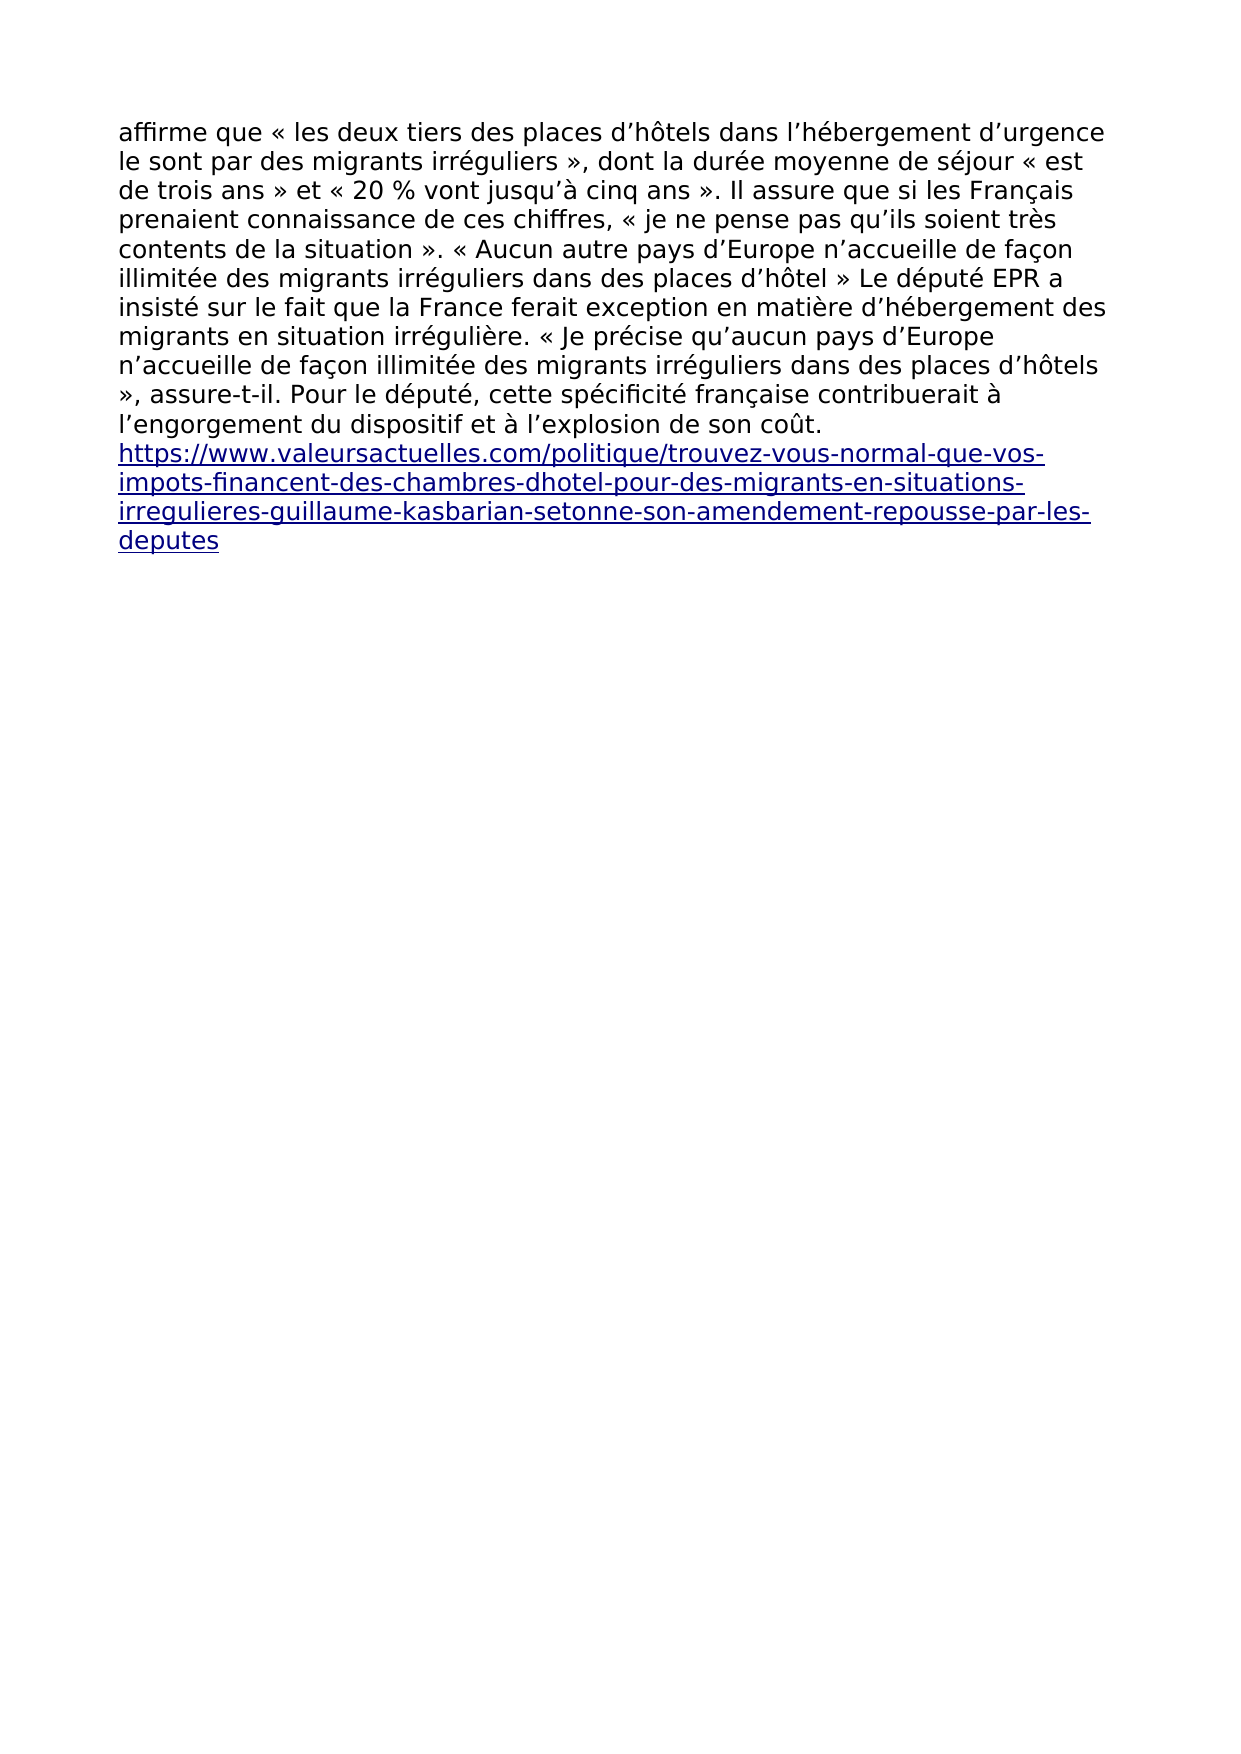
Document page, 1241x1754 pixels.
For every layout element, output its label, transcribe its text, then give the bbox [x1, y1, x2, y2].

text affirme que « les deux tiers des places d’hôtels dans l’hébergement d’urgence le sont par des migrants irréguliers », dont la durée moyenne de séjour « est de trois ans » et « 20 % vont jusqu’à cinq ans ». Il assure que si les Français prenaient connaissance de ces chiffres, « je ne pense pas qu’ils soient très contents de la situation ». « Aucun autre pays d’Europe n’accueille de façon illimitée des migrants irréguliers dans des places d’hôtel » Le député EPR a insisté sur le fait que la France ferait exception en matière d’hébergement des migrants en situation irrégulière. « Je précise qu’aucun pays d’Europe n’accueille de façon illimitée des migrants irréguliers dans des places d’hôtels », assure-t-il. Pour le député, cette spécificité française contribuerait à l’engorgement du dispositif et à l’explosion de son coût. https://www.valeursactuelles.com/politique/trouvez-vous-normal-que-vos-impots-financent-des-chambres-dhotel-pour-des-migrants-en-situations-irregulieres-guillaume-kasbarian-setonne-son-amendement-repousse-par-les-deputes [118, 118, 1122, 556]
